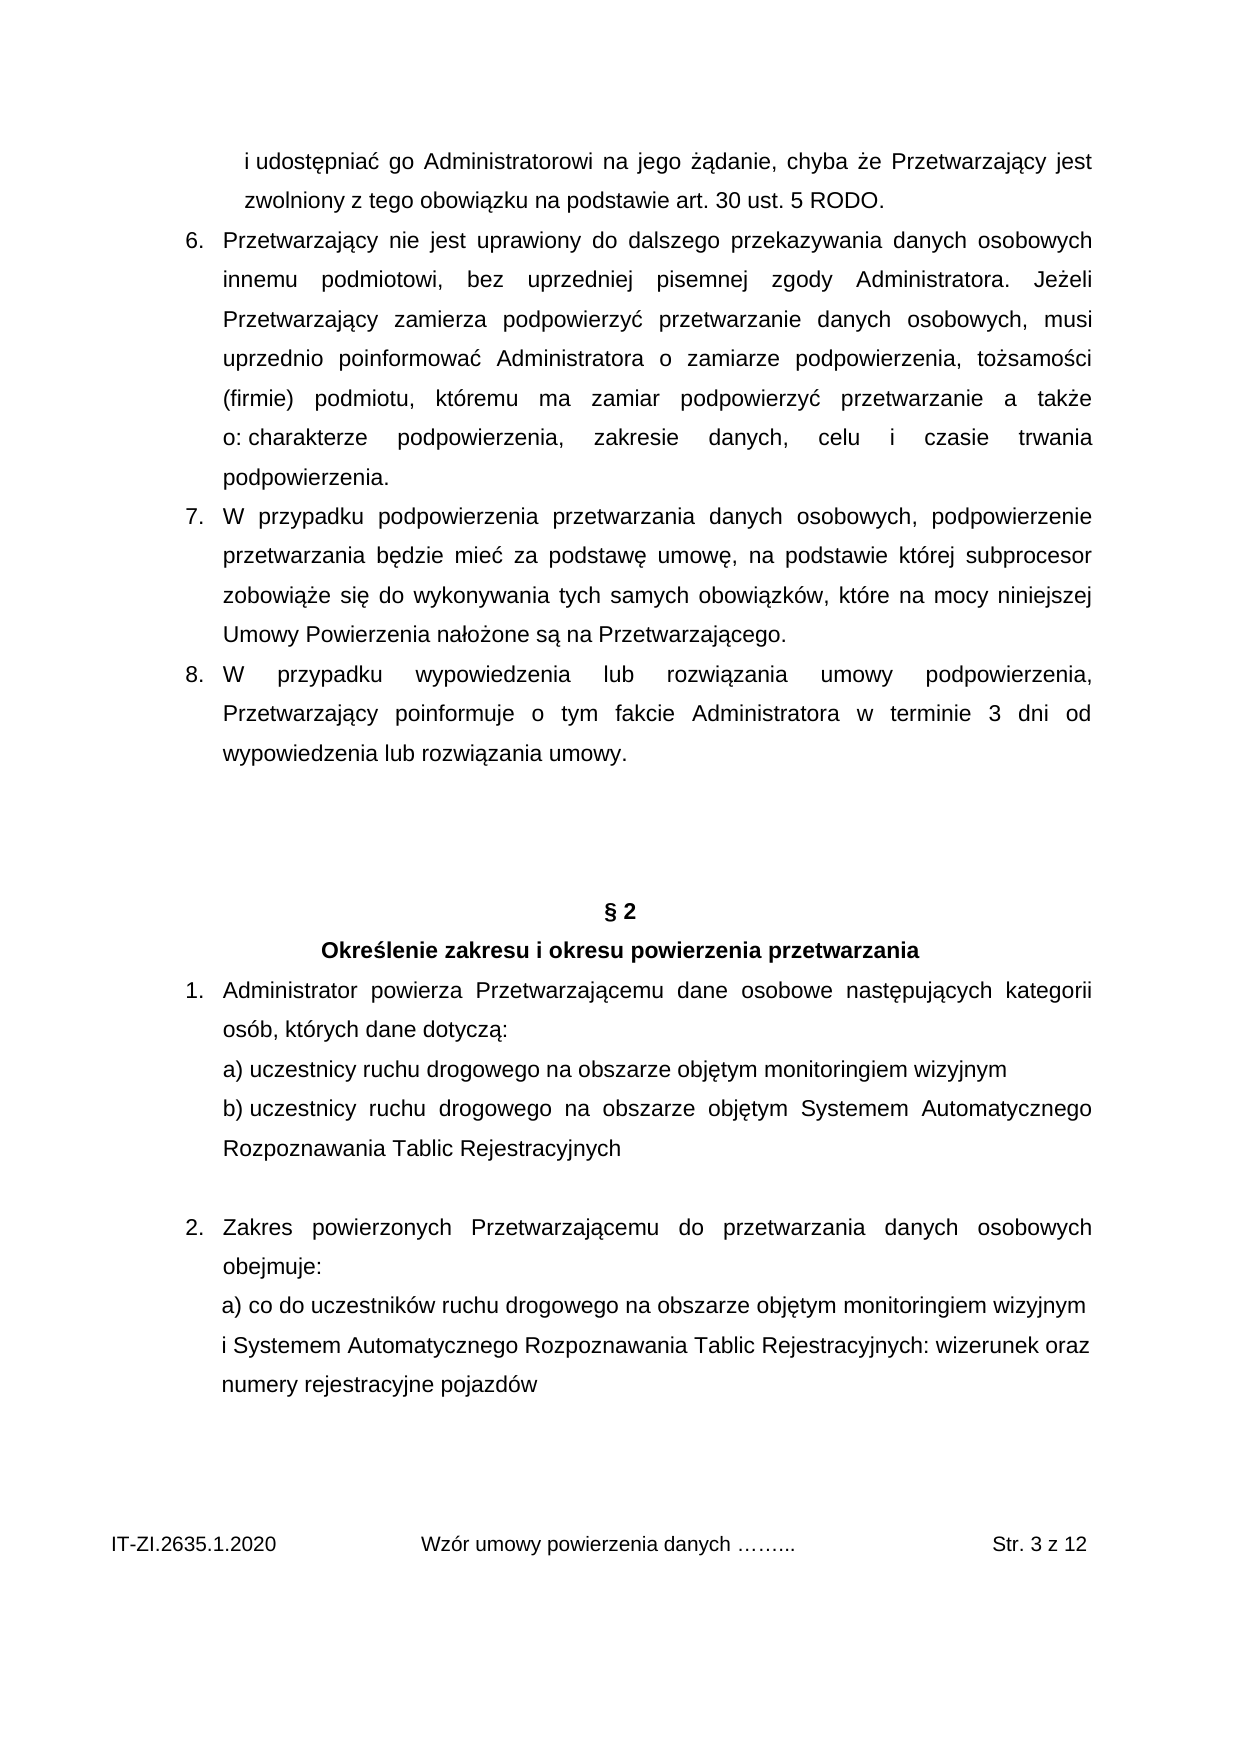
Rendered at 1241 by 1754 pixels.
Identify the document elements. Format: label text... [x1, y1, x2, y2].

list Administrator powierza Przetwarzającemu dane osobowe następujących kategorii osób, których dane dotyczą: [185, 977, 1093, 1042]
list W przypadku wypowiedzenia lub rozwiązania umowy podpowierzenia, Przetwarzający poinformuje o tym fakcie Administratora w terminie 3 dni od wypowiedzenia lub rozwiązania umowy. [185, 661, 1093, 766]
text Określenie zakresu i okresu powierzenia przetwarzania [148, 937, 1093, 963]
list W przypadku podpowierzenia przetwarzania danych osobowych, podpowierzenie przetwarzania będzie mieć za podstawę umowę, na podstawie której subprocesor zobowiąże się do wykonywania tych samych obowiązków, które na mocy niniejszej Umowy Powierzenia nałożone są na Przetwarzającego. [185, 503, 1093, 648]
text a) uczestnicy ruchu drogowego na obszarze objętym monitoringiem wizyjnym [223, 1056, 1093, 1082]
text § 2 [148, 898, 1093, 924]
list i udostępniać go Administratorowi na jego żądanie, chyba że Przetwarzający jest zwolniony z tego obowiązku na podstawie art. 30 ust. 5 RODO. [207, 148, 1093, 213]
list Zakres powierzonych Przetwarzającemu do przetwarzania danych osobowych obejmuje: [185, 1213, 1093, 1279]
list Przetwarzający nie jest uprawiony do dalszego przekazywania danych osobowych innemu podmiotowi, bez uprzedniej pisemnej zgody Administratora. Jeżeli Przetwarzający zamierza podpowierzyć przetwarzanie danych osobowych, musi uprzednio poinformować Administratora o zamiarze podpowierzenia, tożsamości (firmie) podmiotu, któremu ma zamiar podpowierzyć przetwarzanie a także o: charakterze podpowierzenia, zakresie danych, celu i czasie trwania podpowierzenia. [185, 227, 1093, 490]
text a) co do uczestników ruchu drogowego na obszarze objętym monitoringiem wizyjnym i Systemem Automatycznego Rozpoznawania Tablic Rejestracyjnych: wizerunek oraz numery rejestracyjne pojazdów [221, 1292, 1093, 1398]
text b) uczestnicy ruchu drogowego na obszarze objętym Systemem Automatycznego Rozpoznawania Tablic Rejestracyjnych [223, 1095, 1093, 1161]
